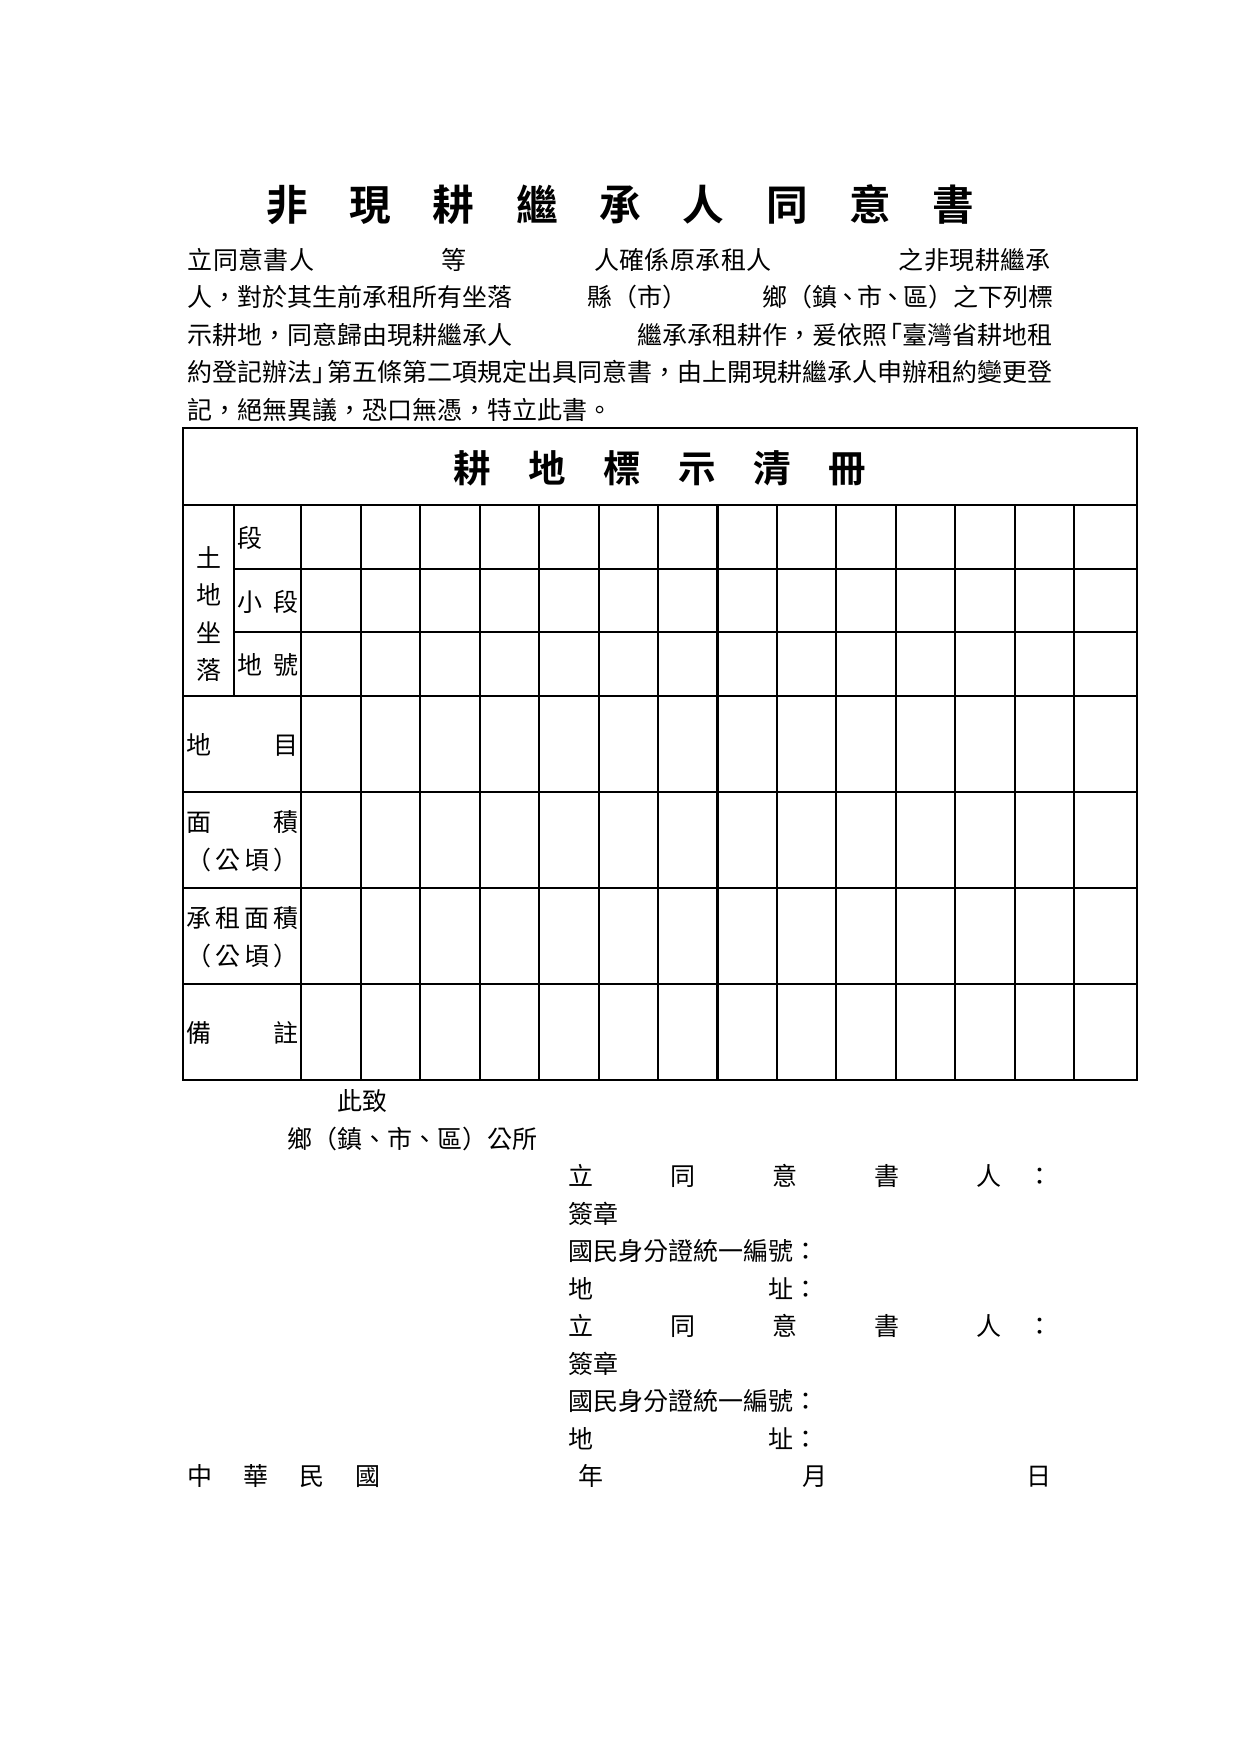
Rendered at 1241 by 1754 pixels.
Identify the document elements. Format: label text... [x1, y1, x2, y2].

table_cell [362, 793, 419, 887]
table_cell [956, 889, 1014, 983]
table_cell [659, 697, 716, 791]
table_cell [778, 506, 835, 567]
table_cell [481, 570, 538, 631]
table_cell 備註 [184, 985, 300, 1079]
table_cell 地目 [184, 697, 300, 791]
table_cell [837, 506, 895, 567]
table_cell [956, 793, 1014, 887]
table_cell [659, 570, 716, 631]
table_cell [897, 889, 954, 983]
table_cell [540, 633, 598, 694]
table_cell [719, 506, 776, 567]
table_cell [481, 793, 538, 887]
table_cell [956, 570, 1014, 631]
table_cell [302, 889, 360, 983]
table_cell [778, 889, 835, 983]
table_cell [421, 985, 479, 1079]
table_cell [956, 633, 1014, 694]
table_cell [837, 985, 895, 1079]
table_cell [837, 889, 895, 983]
table_cell [837, 570, 895, 631]
table_cell [302, 793, 360, 887]
table_cell [421, 506, 479, 567]
table_cell [362, 633, 419, 694]
table_cell 土 地 坐 落 [184, 506, 233, 694]
table_cell [1016, 697, 1073, 791]
table_cell [302, 697, 360, 791]
table_cell [421, 793, 479, 887]
table_cell [897, 506, 954, 567]
table_cell [1075, 506, 1136, 567]
table_cell [540, 697, 598, 791]
table_cell [1075, 889, 1136, 983]
table_cell [897, 793, 954, 887]
table_cell [719, 697, 776, 791]
table_cell [600, 506, 657, 567]
table_cell [1075, 633, 1136, 694]
table_cell [897, 985, 954, 1079]
table_cell [302, 506, 360, 567]
table_cell [1075, 793, 1136, 887]
table_cell [540, 506, 598, 567]
table_cell [1016, 793, 1073, 887]
table_cell [481, 697, 538, 791]
table_cell [540, 793, 598, 887]
table_cell [421, 570, 479, 631]
table_cell [1075, 697, 1136, 791]
table_cell [421, 889, 479, 983]
table_cell [837, 793, 895, 887]
table_cell [302, 570, 360, 631]
table_cell [956, 697, 1014, 791]
table_cell [362, 889, 419, 983]
table_cell 面積 （公頃） [184, 793, 300, 887]
table_cell [600, 889, 657, 983]
table_cell [1016, 889, 1073, 983]
table_cell 地號 [235, 633, 300, 694]
table_cell [362, 697, 419, 791]
table_cell [1075, 985, 1136, 1079]
table_cell [719, 985, 776, 1079]
table_cell [719, 793, 776, 887]
text 地 址： [568, 1419, 1053, 1456]
table_cell [1075, 570, 1136, 631]
table_cell 小段 [235, 570, 300, 631]
table_cell [719, 570, 776, 631]
table_cell [600, 633, 657, 694]
text 鄉（鎮、市、區）公所 [187, 1119, 1053, 1156]
table_cell [719, 889, 776, 983]
table_cell [362, 985, 419, 1079]
table_cell [481, 633, 538, 694]
table_cell [956, 506, 1014, 567]
table_header 耕 地 標 示 清 冊 [184, 429, 1136, 504]
table_cell [362, 570, 419, 631]
table_cell [600, 697, 657, 791]
text 非 現 耕 繼 承 人 同 意 書 [187, 164, 1053, 239]
table_cell [481, 889, 538, 983]
table_cell [362, 506, 419, 567]
text 國民身分證統一編號： [568, 1381, 1053, 1419]
table_cell 段 [235, 506, 300, 567]
table_cell [659, 793, 716, 887]
table_cell [897, 633, 954, 694]
table_cell [659, 506, 716, 567]
table_cell [778, 793, 835, 887]
table_cell [302, 985, 360, 1079]
table_cell [1016, 633, 1073, 694]
table_cell 承租面積 （公頃） [184, 889, 300, 983]
table_cell [837, 633, 895, 694]
table_cell [421, 697, 479, 791]
table_cell [1016, 570, 1073, 631]
table_cell [778, 697, 835, 791]
table_cell [837, 697, 895, 791]
table_cell [659, 633, 716, 694]
table_cell [778, 570, 835, 631]
table_cell [600, 985, 657, 1079]
table_cell [719, 633, 776, 694]
table_cell [1016, 506, 1073, 567]
table_cell [481, 506, 538, 567]
text 立 同 意 書 人： 簽章 [568, 1156, 1053, 1231]
table_cell [659, 889, 716, 983]
text 此致 [187, 1081, 1053, 1119]
table_cell [540, 570, 598, 631]
text 地 址： [568, 1269, 1053, 1306]
text 中華民國 年 月 日 [187, 1456, 1053, 1494]
table_cell [600, 793, 657, 887]
table_cell [956, 985, 1014, 1079]
table_cell [778, 633, 835, 694]
table_cell [897, 697, 954, 791]
table_cell [778, 985, 835, 1079]
text 國民身分證統一編號： [568, 1231, 1053, 1269]
text 立同意書人 等 人確係原承租人 之非現耕繼承人，對於其生前承租所有坐落 縣（市） 鄉（鎮、市、區）之下列標示耕地，同意歸由現耕繼承人 繼承承租耕作，爰依照「臺灣省耕地租約登記辦法」第五條第二項規定出具同意書，由上開現耕繼承人申辦租約變更登記，絕無異議，恐口無憑，特立此書。 [187, 239, 1053, 427]
table_cell [897, 570, 954, 631]
text 立 同 意 書 人： 簽章 [568, 1306, 1053, 1381]
table_cell [540, 985, 598, 1079]
table_cell [659, 985, 716, 1079]
table_cell [302, 633, 360, 694]
table_cell [540, 889, 598, 983]
table_cell [481, 985, 538, 1079]
table_cell [421, 633, 479, 694]
table_cell [1016, 985, 1073, 1079]
table_cell [600, 570, 657, 631]
